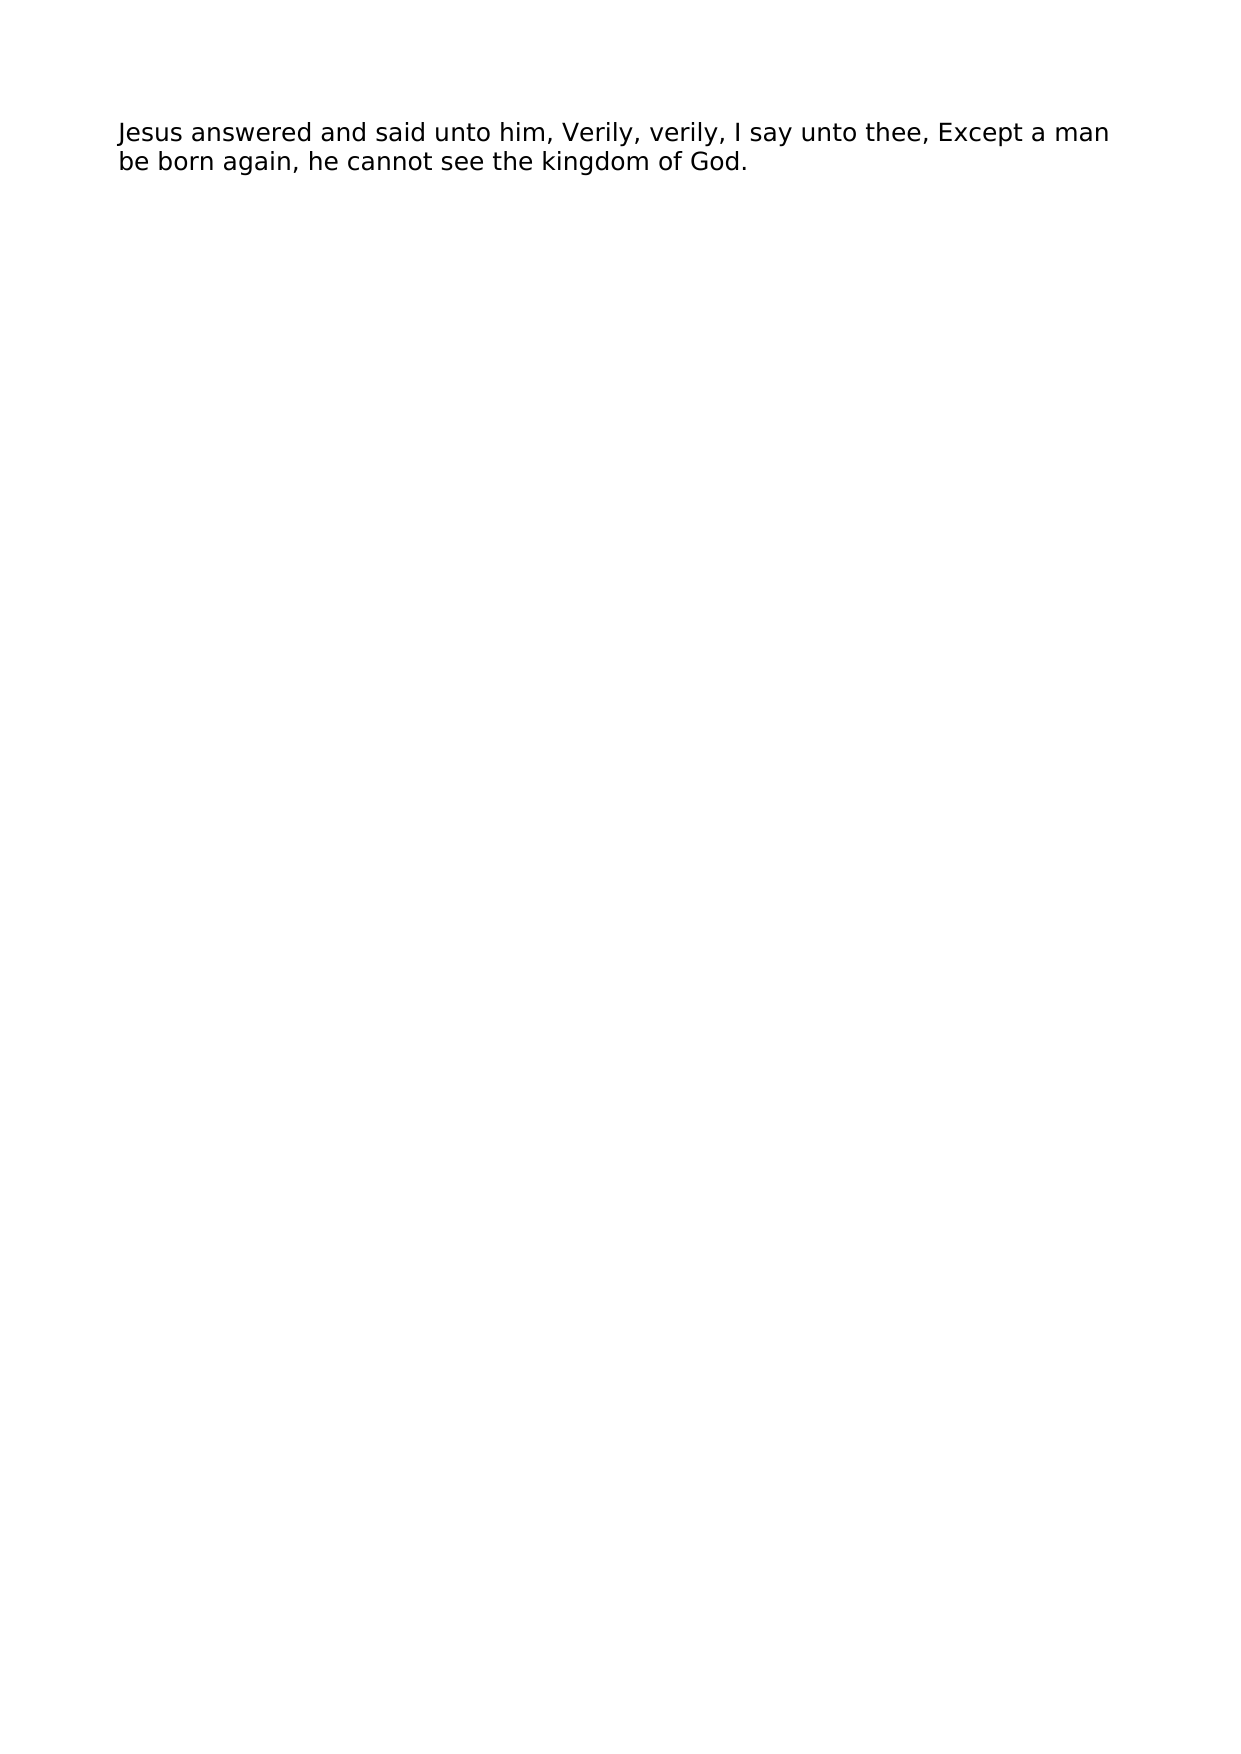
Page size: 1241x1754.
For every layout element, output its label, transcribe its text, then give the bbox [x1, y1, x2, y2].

text Jesus answered and said unto him, Verily, verily, I say unto thee, Except a man be born again, he cannot see the kingdom of God. [118, 118, 1122, 176]
